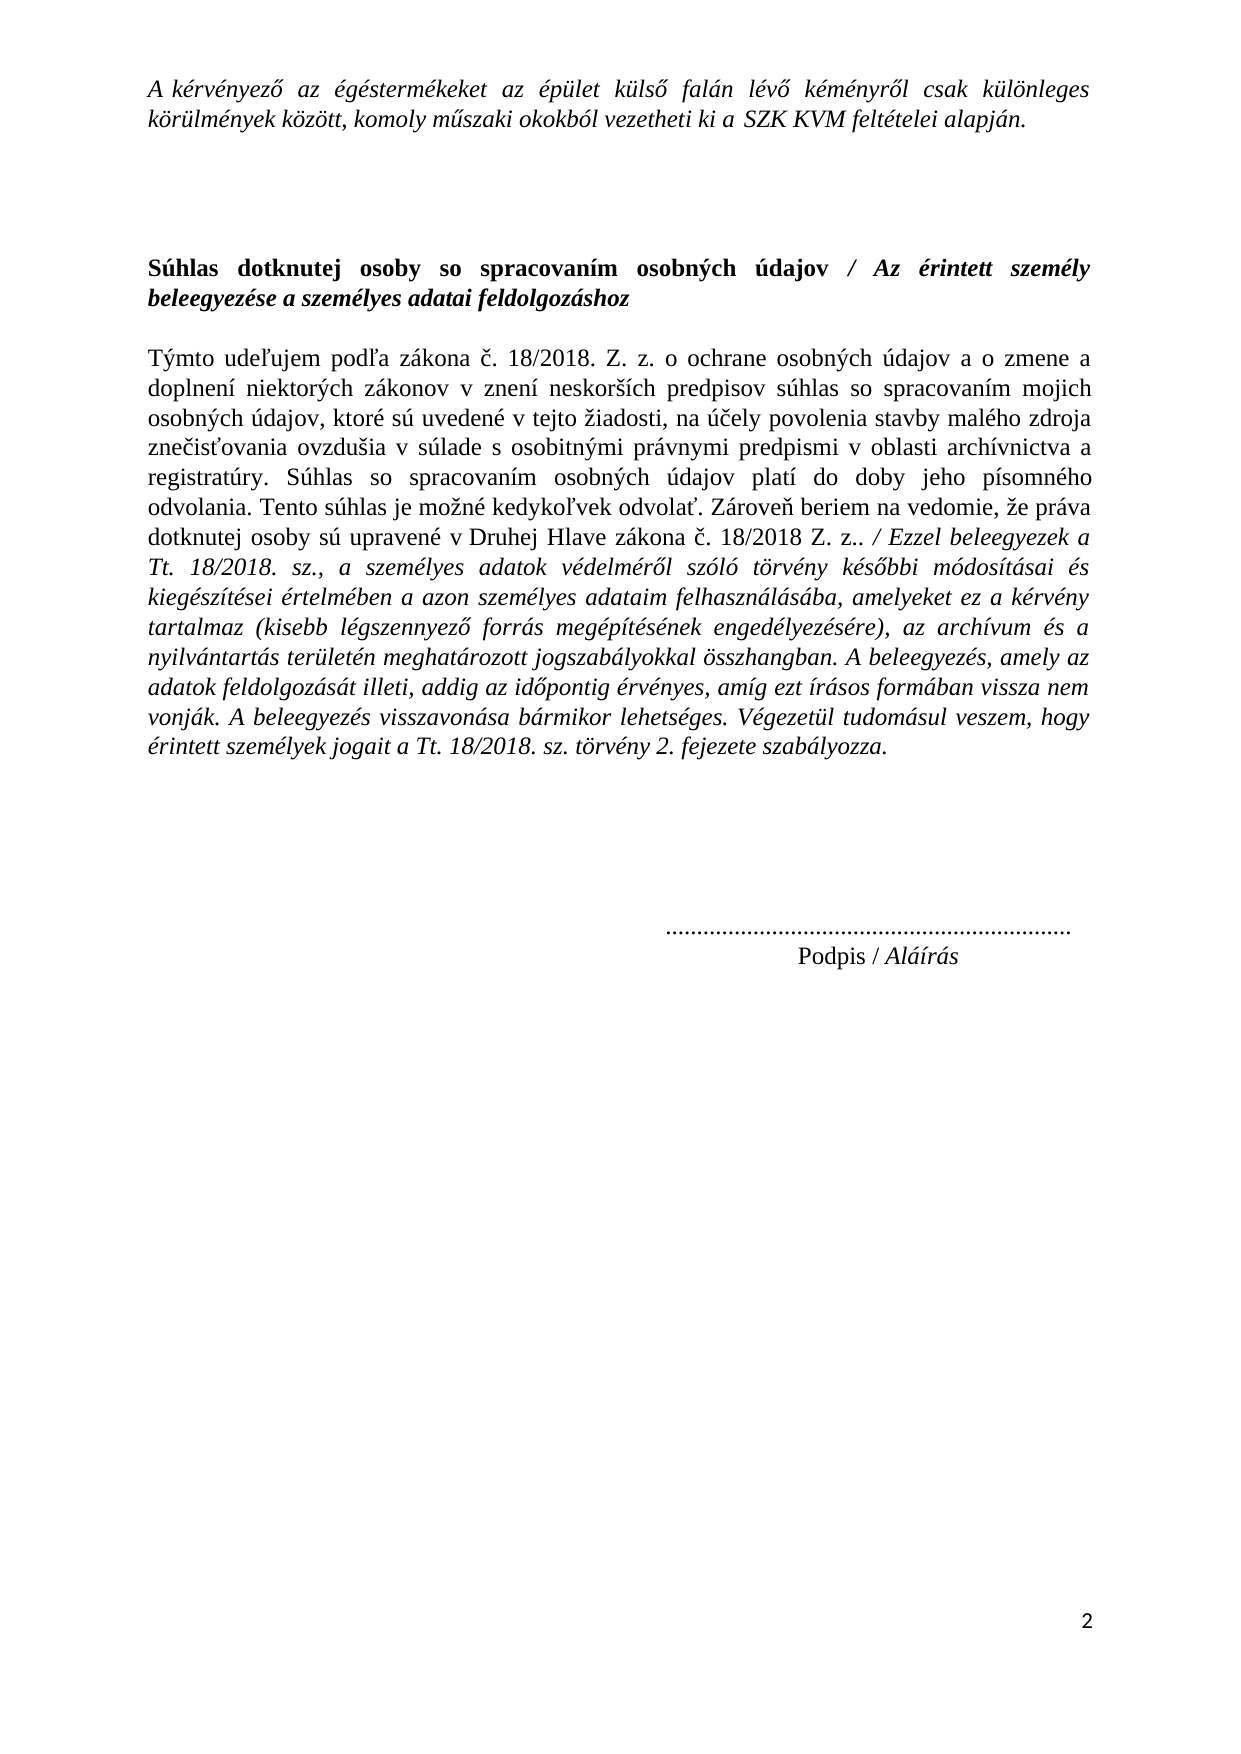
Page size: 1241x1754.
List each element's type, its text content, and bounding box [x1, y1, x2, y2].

text A kérvényező az égéstermékeket az épület külső falán lévő kéményről csak különleges körülmények között, komoly műszaki okokból vezetheti ki a SZK KVM feltételei alapján. [148, 74, 1093, 132]
text ................................................................. [516, 911, 1093, 939]
text Týmto udeľujem podľa zákona č. 18/2018. Z. z. o ochrane osobných údajov a o zmene a doplnení niektorých zákonov v znení neskorších predpisov súhlas so spracovaním mojich osobných údajov, ktoré sú uvedené v tejto žiadosti, na účely povolenia stavby malého zdroja znečisťovania ovzdušia v súlade s osobitnými právnymi predpismi v oblasti archívnictva a registratúry. Súhlas so spracovaním osobných údajov platí do doby jeho písomného odvolania. Tento súhlas je možné kedykoľvek odvolať. Zároveň beriem na vedomie, že práva dotknutej osoby sú upravené v Druhej Hlave zákona č. 18/2018 Z. z.. / Ezzel beleegyezek a Tt. 18/2018. sz., a személyes adatok védelméről szóló törvény későbbi módosításai és kiegészítései értelmében a azon személyes adataim felhasználásába, amelyeket ez a kérvény tartalmaz (kisebb légszennyező forrás megépítésének engedélyezésére), az archívum és a nyilvántartás területén meghatározott jogszabályokkal összhangban. A beleegyezés, amely az adatok feldolgozását illeti, addig az időpontig érvényes, amíg ezt írásos formában vissza nem vonják. A beleegyezés visszavonása bármikor lehetséges. Végezetül tudomásul veszem, hogy érintett személyek jogait a Tt. 18/2018. sz. törvény 2. fejezete szabályozza. [148, 343, 1093, 760]
text Súhlas dotknutej osoby so spracovaním osobných údajov / Az érintett személy beleegyezése a személyes adatai feldolgozáshoz [148, 253, 1093, 312]
text Podpis / Aláírás [148, 941, 1093, 969]
